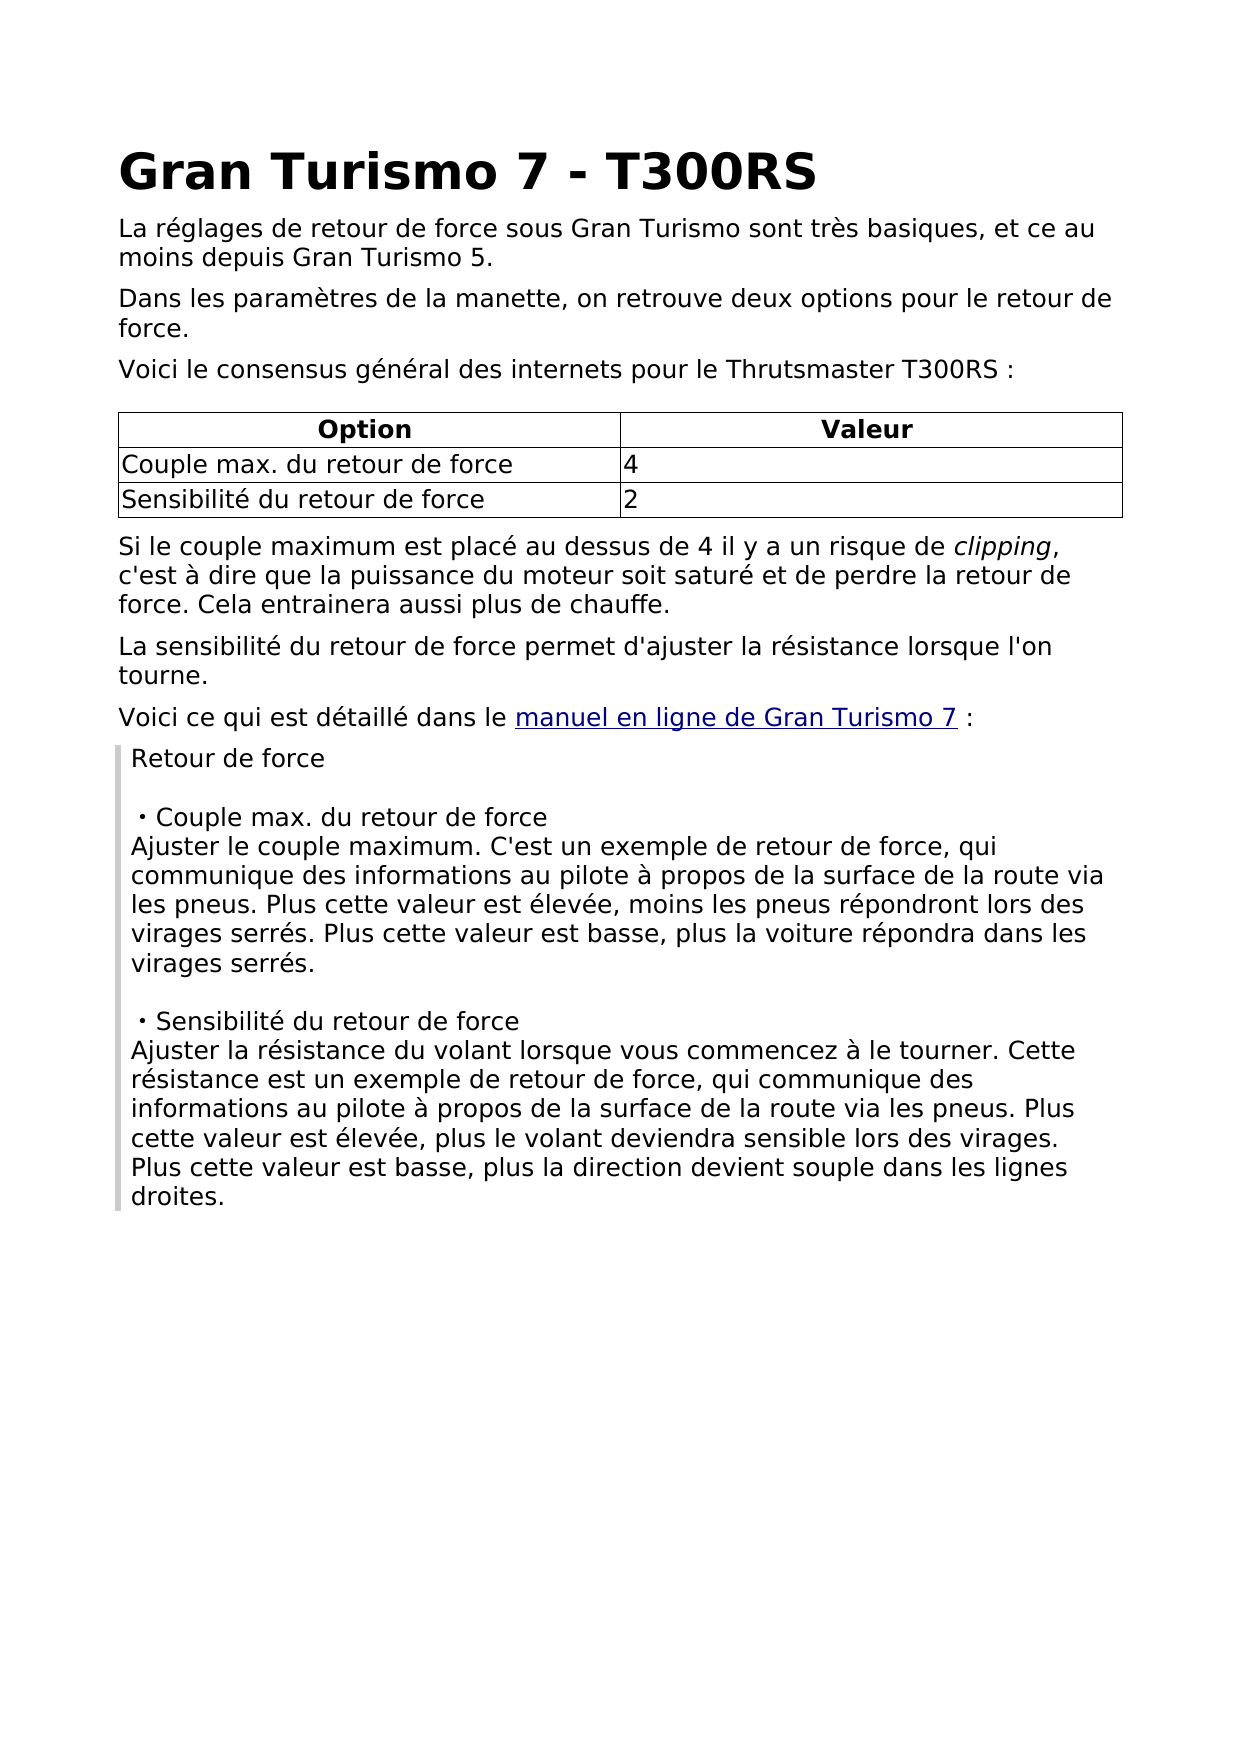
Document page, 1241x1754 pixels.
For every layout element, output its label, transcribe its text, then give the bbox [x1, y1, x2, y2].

text La sensibilité du retour de force permet d'ajuster la résistance lorsque l'on tourne. [118, 632, 1122, 691]
subtitle Gran Turismo 7 - T300RS [118, 143, 1122, 201]
table_cell Sensibilité du retour de force [119, 483, 620, 517]
text Voici ce qui est détaillé dans le manuel en ligne de Gran Turismo 7 : [118, 703, 1122, 732]
table_header Retour de force ・Couple max. du retour de force Ajuster le couple maximum. C'est un exemple de retour de force, qui communique des informations au pilote à propos de la surface de la route via les pneus. Plus cette valeur est élevée, moins les pneus répondront lors des virages serrés. Plus cette valeur est basse, plus la voiture répondra dans les virages serrés. ・Sensibilité du retour de force Ajuster la résistance du volant lorsque vous commencez à le tourner. Cette résistance est un exemple de retour de force, qui communique des informations au pilote à propos de la surface de la route via les pneus. Plus cette valeur est élevée, plus le volant deviendra sensible lors des virages. Plus cette valeur est basse, plus la direction devient souple dans les lignes droites. [121, 745, 1122, 1211]
table_cell 2 [621, 483, 1122, 517]
table_header Option [119, 413, 620, 447]
text La réglages de retour de force sous Gran Turismo sont très basiques, et ce au moins depuis Gran Turismo 5. [118, 214, 1122, 272]
table_cell Couple max. du retour de force [119, 448, 620, 482]
table_header Valeur [621, 413, 1122, 447]
text Dans les paramètres de la manette, on retrouve deux options pour le retour de force. [118, 285, 1122, 343]
text Si le couple maximum est placé au dessus de 4 il y a un risque de clipping, c'est à dire que la puissance du moteur soit saturé et de perdre la retour de force. Cela entrainera aussi plus de chauffe. [118, 532, 1122, 620]
text Voici le consensus général des internets pour le Thrutsmaster T300RS : [118, 356, 1122, 385]
table_cell 4 [621, 448, 1122, 482]
